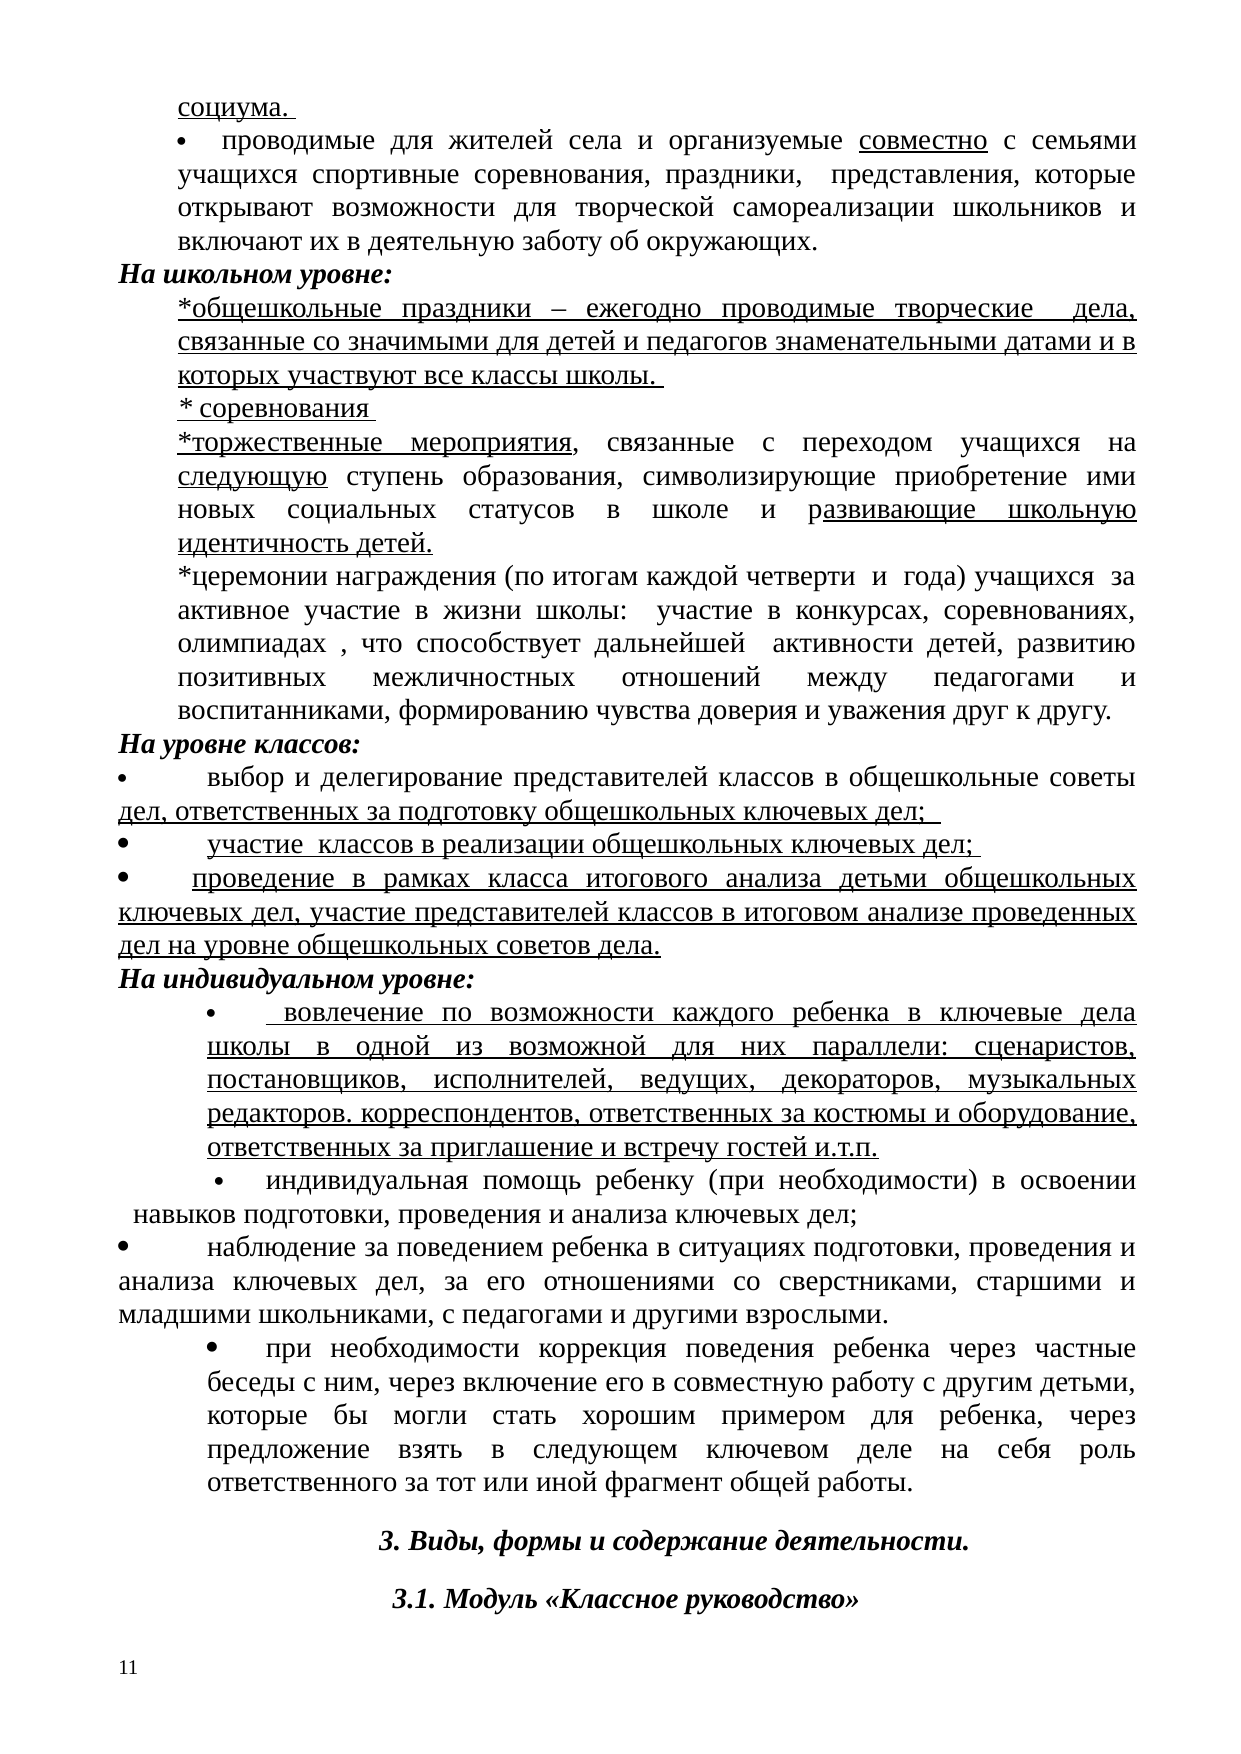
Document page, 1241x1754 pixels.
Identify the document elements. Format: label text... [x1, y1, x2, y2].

text 3.1. Модуль «Классное руководство» [118, 1581, 1137, 1615]
list проводимые для жителей села и организуемые совместно с семьями учащихся спортивные соревнования, праздники, представления, которые открывают возможности для творческой самореализации школьников и включают их в деятельную заботу об окружающих. [177, 122, 1137, 256]
text *торжественные мероприятия, связанные с переходом учащихся на следующую ступень образования, символизирующие приобретение ими новых социальных статусов в школе и развивающие школьную идентичность детей. [177, 424, 1137, 558]
list проведение в рамках класса итогового анализа детьми общешкольных ключевых дел, участие представителей классов в итоговом анализе проведенных [118, 860, 1137, 923]
list ответственных за приглашение и встречу гостей и.т.п. [207, 1126, 1137, 1162]
list выбор и делегирование представителей классов в общешкольные советы дел, ответственных за подготовку общешкольных ключевых дел; [118, 759, 1137, 827]
text На уровне классов: [118, 726, 1137, 759]
list при необходимости коррекция поведения ребенка через частные беседы с ним, через включение его в совместную работу с другим детьми, которые бы могли стать хорошим примером для ребенка, через предложение взять в следующем ключевом деле на себя роль ответственного за тот или иной фрагмент общей работы. [207, 1330, 1137, 1498]
text связанные со значимыми для детей и педагогов знаменательными датами и в [177, 320, 1137, 353]
list 3. Виды, формы и содержание деятельности. [177, 1523, 1137, 1556]
text * соревнования [177, 391, 1137, 424]
list участие классов в реализации общешкольных ключевых дел; [118, 827, 1137, 860]
list социума. [177, 89, 1137, 122]
text *церемонии награждения (по итогам каждой четверти и года) учащихся за активное участие в жизни школы: участие в конкурсах, соревнованиях, олимпиадах , что способствует дальнейшей активности детей, развитию позитивных межличностных отношений между педагогами и воспитанниками, формированию чувства доверия и уважения друг к другу. [177, 558, 1137, 726]
list наблюдение за поведением ребенка в ситуациях подготовки, проведения и анализа ключевых дел, за его отношениями со сверстниками, старшими и младшими школьниками, с педагогами и другими взрослыми. [118, 1229, 1137, 1330]
text которых участвуют все классы школы. [177, 354, 1137, 391]
list индивидуальная помощь ребенку (при необходимости) в освоении навыков подготовки, проведения и анализа ключевых дел; [133, 1162, 1137, 1229]
list вовлечение по возможности каждого ребенка в ключевые дела школы в одной из возможной для них параллели: сценаристов, постановщиков, исполнителей, ведущих, декораторов, музыкальных [207, 994, 1137, 1091]
text На школьном уровне: [118, 256, 1137, 290]
text На индивидуальном уровне: [118, 961, 1137, 994]
list дел на уровне общешкольных советов дела. [118, 925, 1137, 961]
text *общешкольные праздники – ежегодно проводимые творческие дела, [177, 290, 1137, 319]
list редакторов. корреспондентов, ответственных за костюмы и оборудование, [207, 1092, 1137, 1124]
